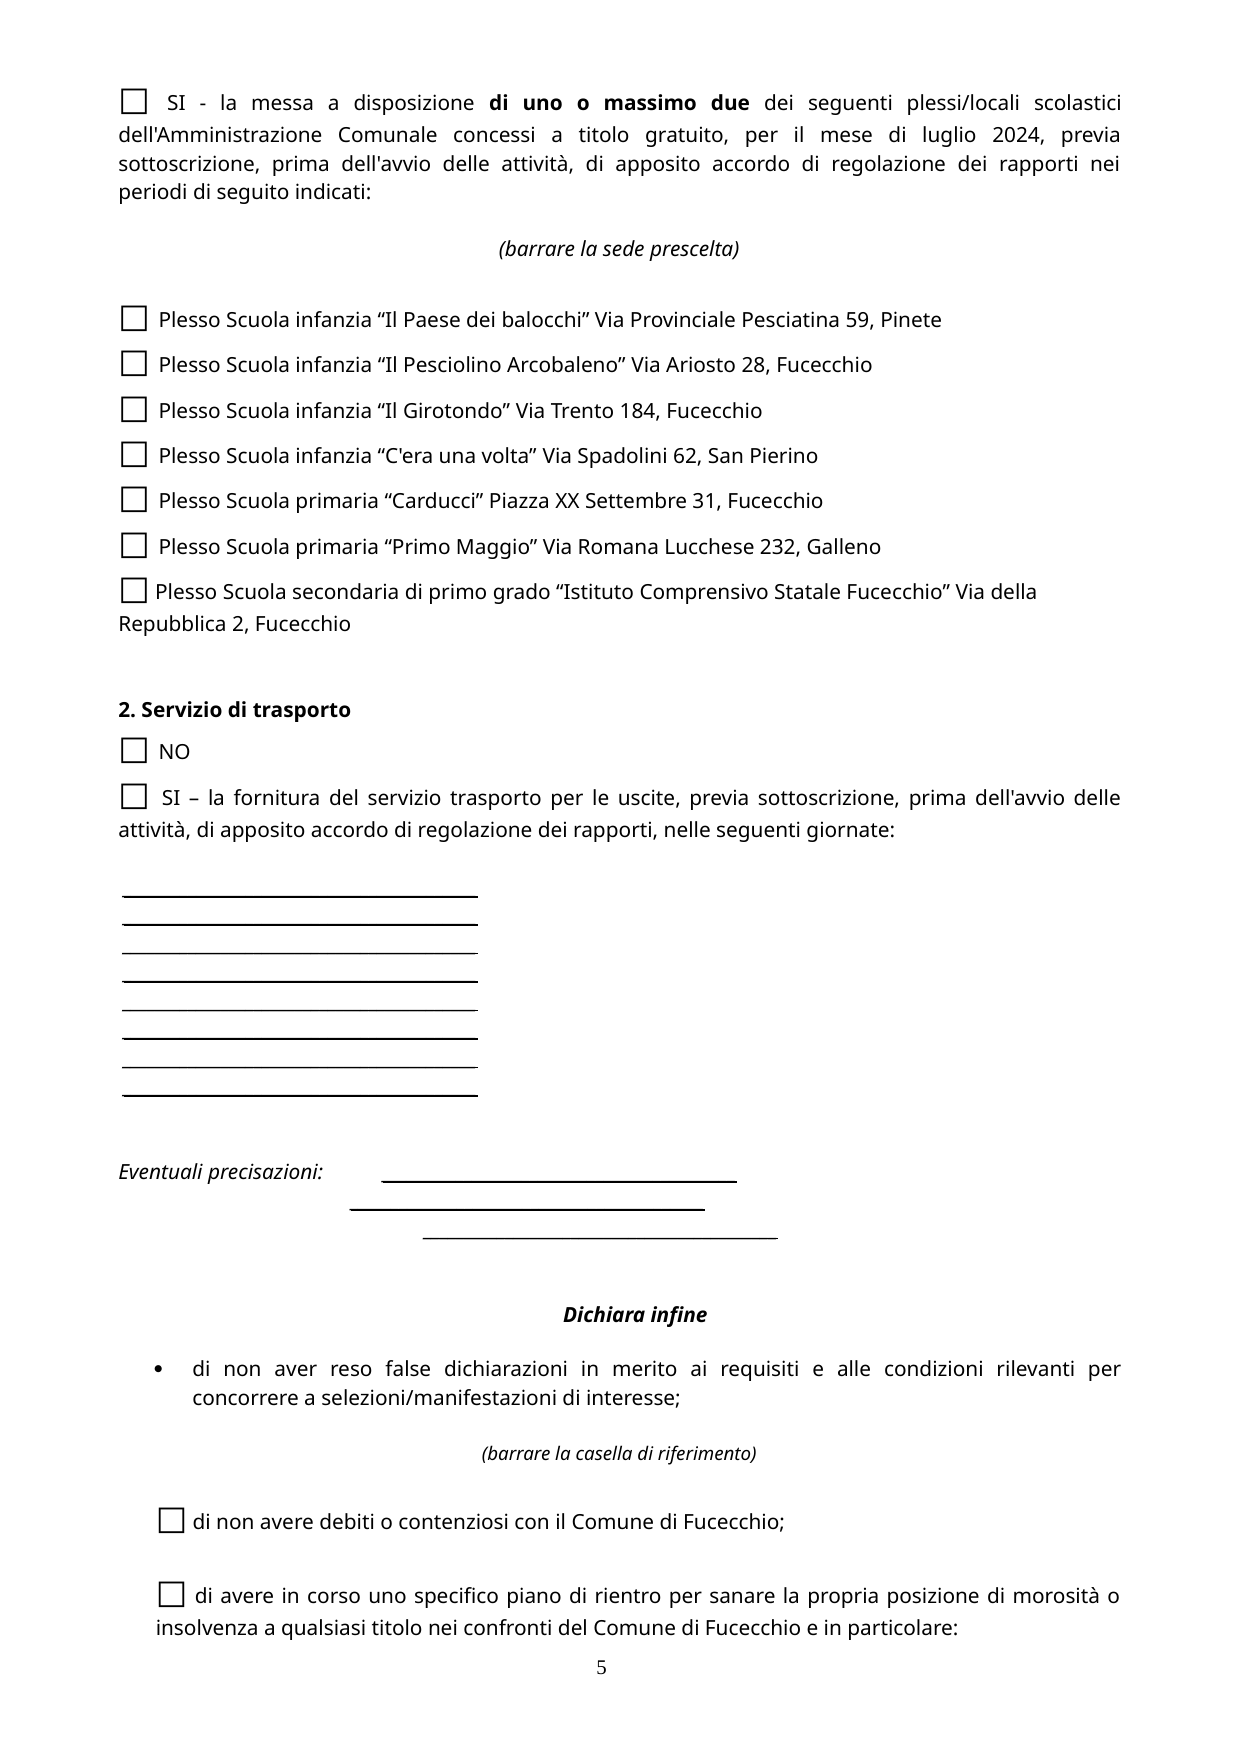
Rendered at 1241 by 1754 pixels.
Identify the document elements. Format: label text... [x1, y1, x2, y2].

text ___________________________________________ [118, 929, 1122, 957]
text □ Plesso Scuola infanzia “C'era una volta” Via Spadolini 62, San Pierino [118, 428, 1122, 473]
text ___________________________________________ [118, 900, 1122, 929]
text □ Plesso Scuola primaria “Primo Maggio” Via Romana Lucchese 232, Galleno [118, 519, 1122, 564]
text □ SI – la fornitura del servizio trasporto per le uscite, previa sottoscrizione, prima dell'avvio delle attività, di apposito accordo di regolazione dei rapporti, nelle seguenti giornate: [118, 769, 1122, 843]
text 2. Servizio di trasporto [118, 696, 1122, 724]
list di non aver reso false dichiarazioni in merito ai requisiti e alle condizioni rilevanti per concorrere a selezioni/manifestazioni di interesse; [154, 1354, 1122, 1411]
text ___________________________________________ [118, 1185, 1122, 1214]
text ___________________________________________ [118, 1214, 1122, 1242]
text □ di avere in corso uno specifico piano di rientro per sanare la propria posizione di morosità o insolvenza a qualsiasi titolo nei confronti del Comune di Fucecchio e in particolare: [156, 1568, 1122, 1642]
text (barrare la casella di riferimento) [118, 1440, 1122, 1465]
text □ Plesso Scuola secondaria di primo grado “Istituto Comprensivo Statale Fucecchio” Via della Repubblica 2, Fucecchio [53, 564, 1122, 638]
text □ di non avere debiti o contenziosi con il Comune di Fucecchio; [156, 1494, 1122, 1539]
text ___________________________________________ [118, 872, 1122, 900]
text ___________________________________________ [118, 1014, 1122, 1043]
text ___________________________________________ [118, 1043, 1122, 1071]
text (barrare la sede prescelta) [118, 234, 1122, 263]
text ___________________________________________ [118, 986, 1122, 1014]
text □ NO [118, 724, 1122, 769]
text □ Plesso Scuola infanzia “Il Girotondo” Via Trento 184, Fucecchio [118, 382, 1122, 428]
text □ Plesso Scuola infanzia “Il Paese dei balocchi” Via Provinciale Pesciatina 59, Pinete [118, 292, 1122, 337]
subtitle Dichiara infine [156, 1300, 1122, 1328]
text □ Plesso Scuola primaria “Carducci” Piazza XX Settembre 31, Fucecchio [118, 473, 1122, 519]
text ___________________________________________ [118, 1071, 1122, 1099]
text □ Plesso Scuola infanzia “Il Pesciolino Arcobaleno” Via Ariosto 28, Fucecchio [118, 337, 1122, 382]
text Eventuali precisazioni: ___________________________________________ [118, 1157, 1122, 1185]
text ___________________________________________ [118, 957, 1122, 986]
text □ SI - la messa a disposizione di uno o massimo due dei seguenti plessi/locali scolastici dell'Amministrazione Comunale concessi a titolo gratuito, per il mese di luglio 2024, previa sottoscrizione, prima dell'avvio delle attività, di apposito accordo di regolazione dei rapporti nei periodi di seguito indicati: [118, 75, 1122, 206]
